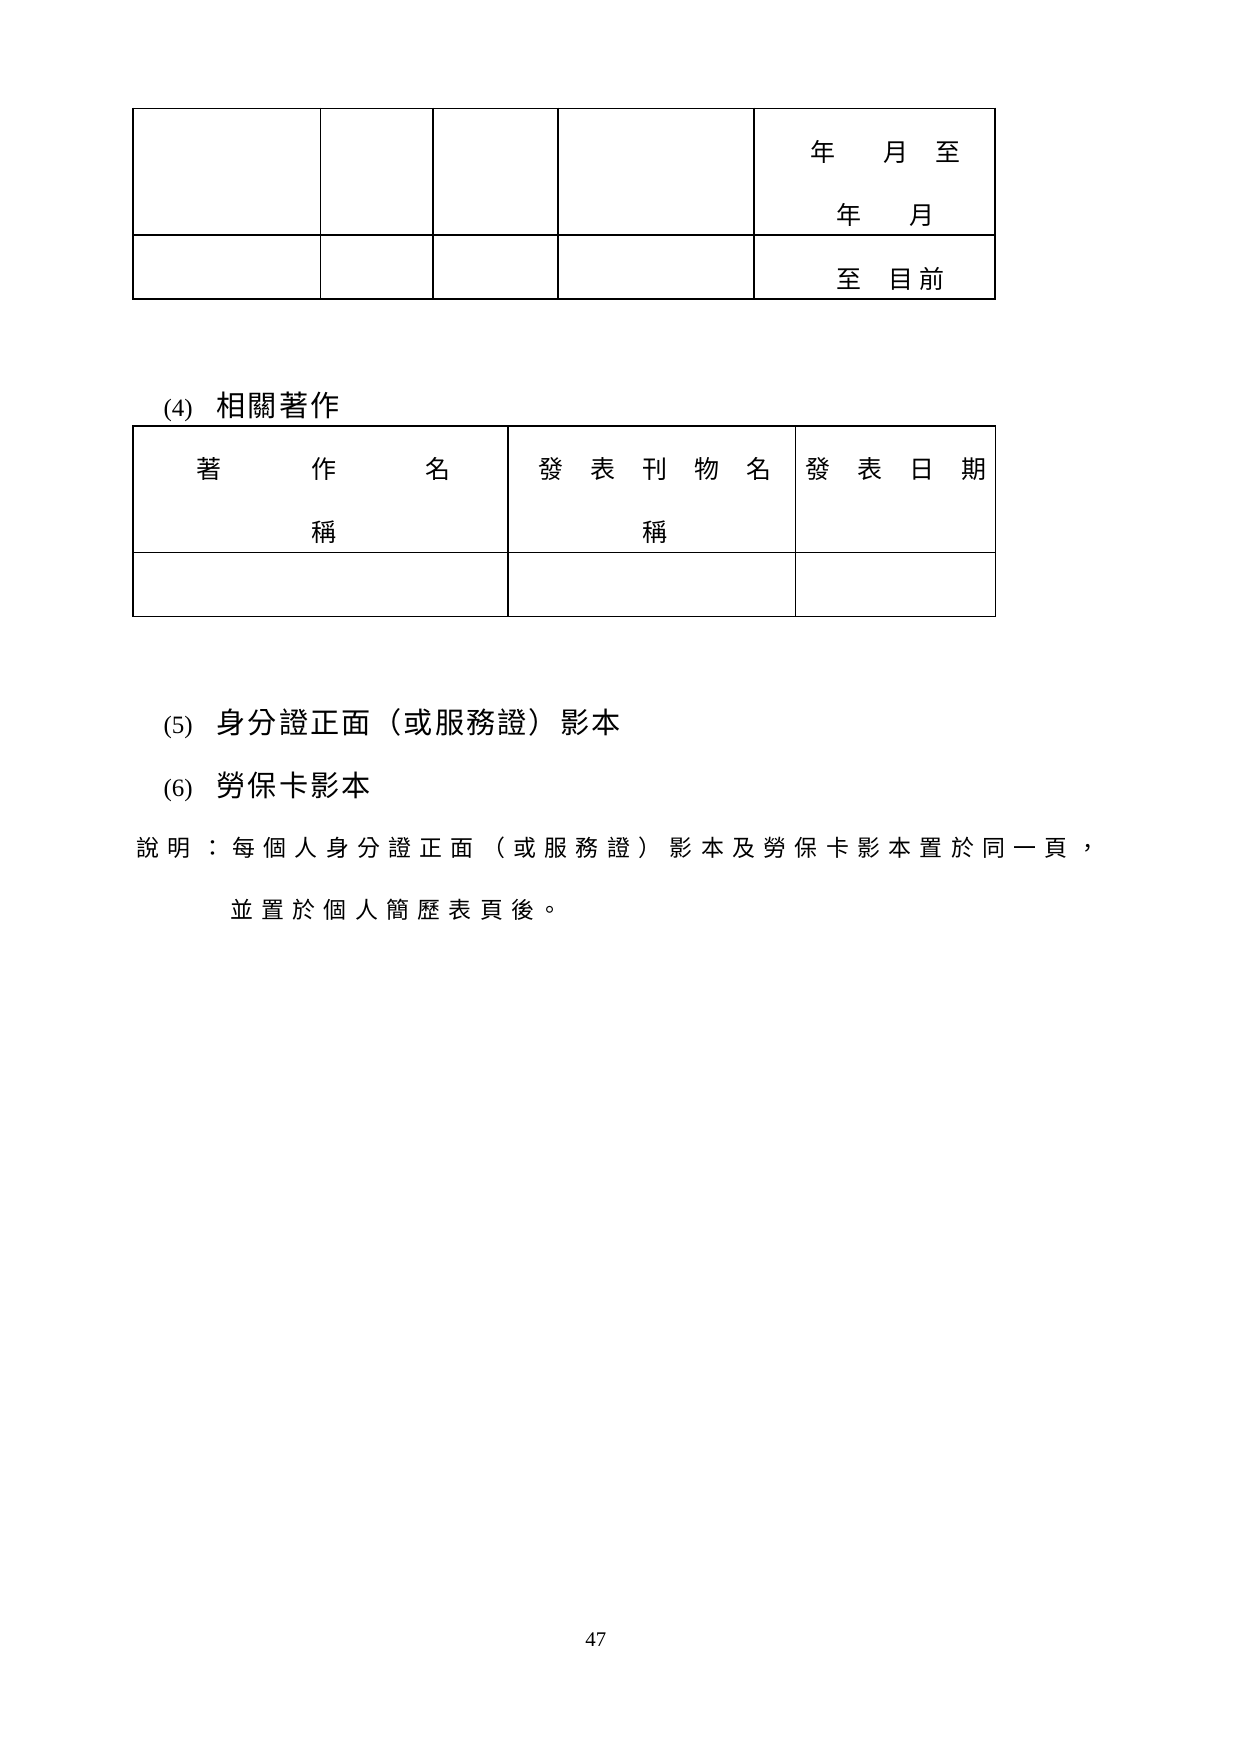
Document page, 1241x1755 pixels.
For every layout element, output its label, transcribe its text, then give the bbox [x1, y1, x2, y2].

table_header 發 表 刊 物 名 稱 [509, 427, 795, 551]
table_cell 年 月 至 年 月 [755, 109, 994, 234]
table_header 著 作 名 稱 [134, 427, 507, 551]
table_cell [509, 553, 795, 616]
list 相關著作 [159, 362, 1111, 425]
table_cell [434, 109, 557, 234]
table_cell [134, 553, 507, 616]
list 身分證正面（或服務證）影本 [159, 679, 1111, 742]
table_cell [134, 236, 320, 298]
list 勞保卡影本 [159, 742, 1111, 804]
table_cell [559, 236, 753, 298]
text 說明：每個人身分證正面（或服務證）影本及勞保卡影本置於同一頁，並置於個人簡歷表頁後。 [130, 804, 1111, 929]
table_cell 至 目前 [755, 236, 994, 298]
table_cell [434, 236, 557, 298]
table_cell [559, 109, 753, 234]
table_cell [321, 236, 432, 298]
table_header 發 表 日 期 [796, 427, 995, 551]
table_cell [796, 553, 995, 616]
table_cell [134, 109, 320, 234]
table_cell [321, 109, 432, 234]
